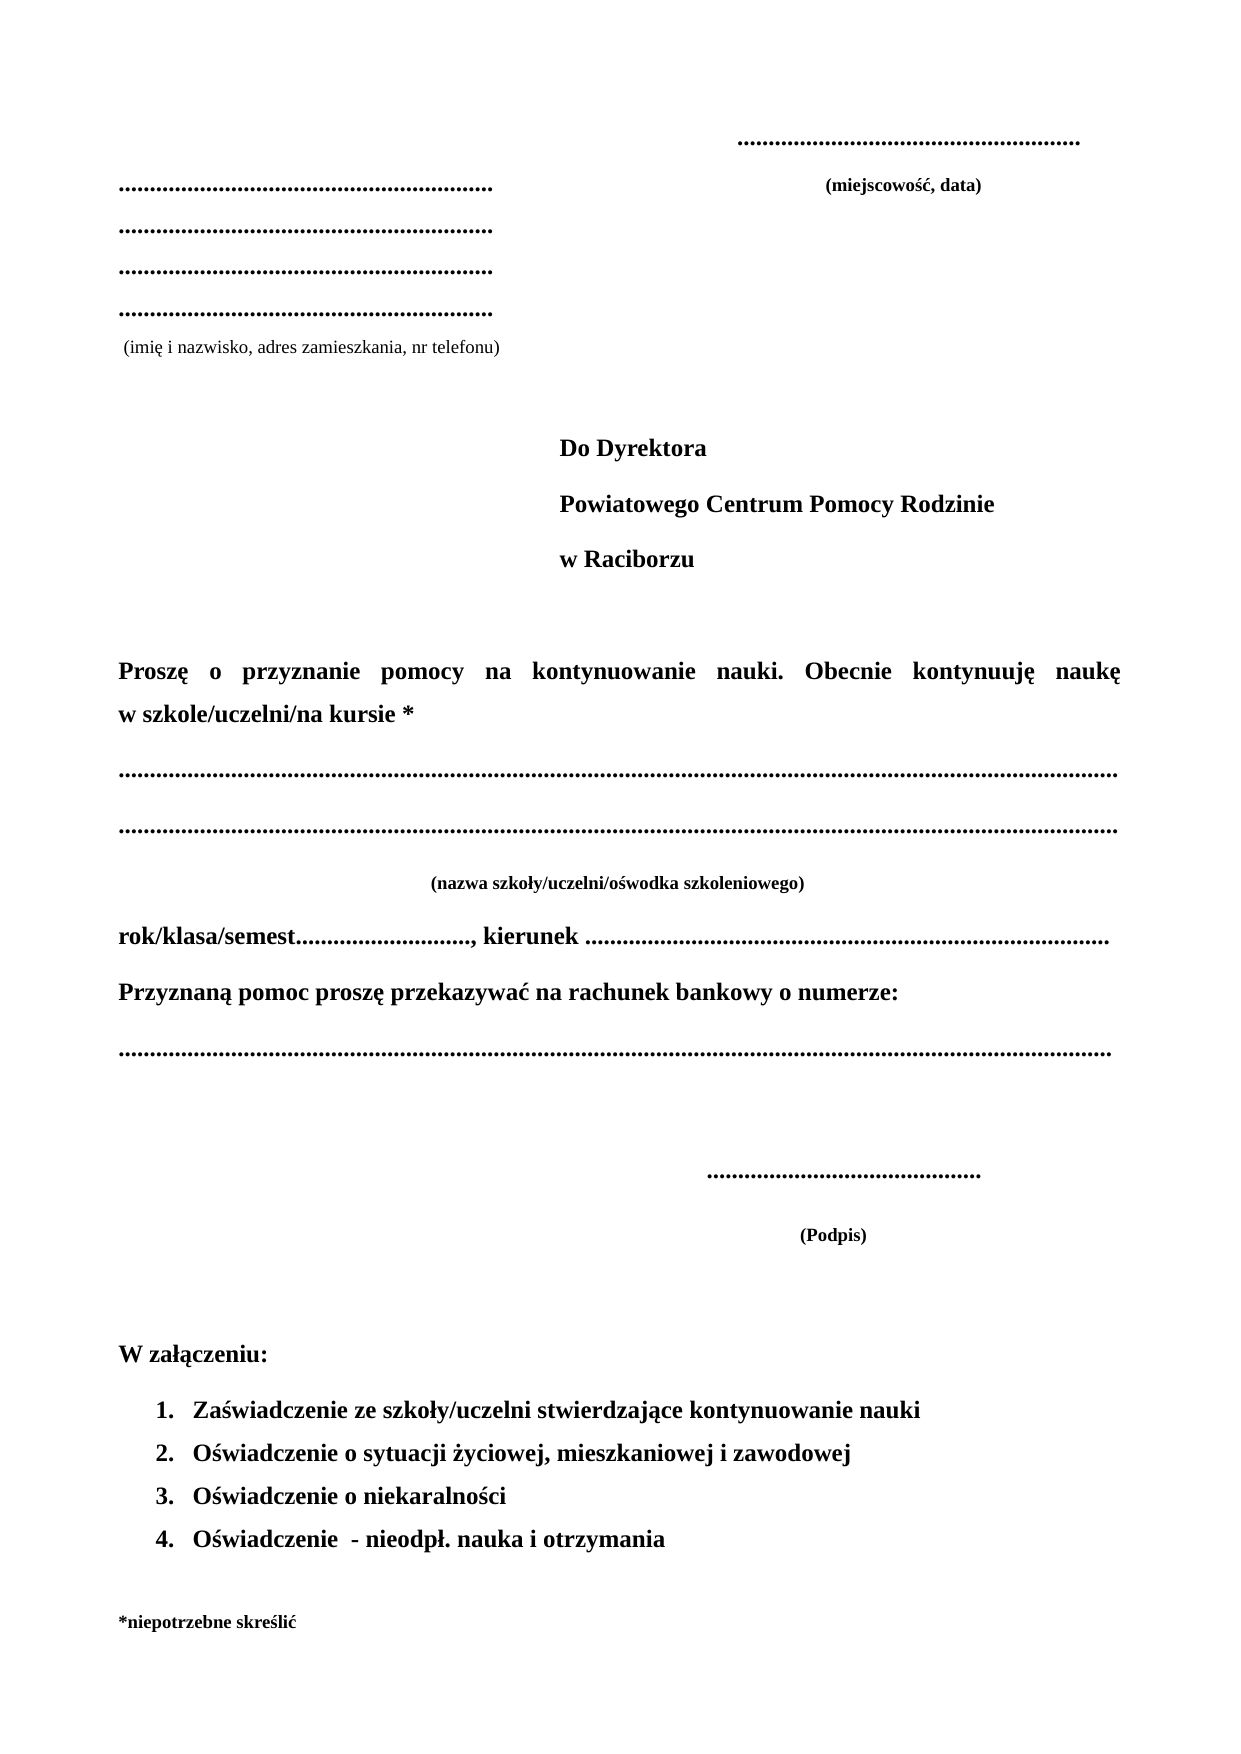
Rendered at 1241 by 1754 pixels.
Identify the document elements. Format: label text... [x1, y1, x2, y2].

text Do Dyrektora [118, 433, 1122, 462]
text W załączeniu: [118, 1339, 1122, 1368]
text *niepotrzebne skreślić [118, 1611, 1122, 1632]
text ............................................................ [118, 251, 1122, 280]
text Przyznaną pomoc proszę przekazywać na rachunek bankowy o numerze: [118, 977, 1122, 1006]
text rok/klasa/semest............................, kierunek .................................................................................... [118, 921, 1122, 950]
text ................................................................................................................................................................ [118, 754, 1122, 783]
text ............................................................ [118, 293, 1122, 321]
list Oświadczenie o sytuacji życiowej, mieszkaniowej i zawodowej [155, 1438, 1122, 1467]
text Proszę o przyznanie pomocy na kontynuowanie nauki. Obecnie kontynuuję naukę w szkole/uczelni/na kursie * [118, 656, 1122, 728]
text w Raciborzu [118, 544, 1122, 573]
text ............................................................ (miejscowość, data) [118, 164, 1122, 198]
text ............................................................................................................................................................... [118, 1033, 1122, 1061]
text ................................................................................................................................................................ [118, 810, 1122, 839]
list Oświadczenie - nieodpł. nauka i otrzymania [155, 1524, 1122, 1553]
text Powiatowego Centrum Pomocy Rodzinie [118, 489, 1122, 518]
list Zaświadczenie ze szkoły/uczelni stwierdzające kontynuowanie nauki [155, 1395, 1122, 1424]
text (Podpis) [118, 1214, 1122, 1247]
text (imię i nazwisko, adres zamieszkania, nr telefonu) [118, 334, 1122, 358]
list Oświadczenie o niekaralności [155, 1481, 1122, 1510]
text ............................................ [118, 1151, 1122, 1185]
text ....................................................... [118, 118, 1122, 152]
text (nazwa szkoły/uczelni/ośwodka szkoleniowego) [118, 866, 1122, 894]
text ............................................................ [118, 210, 1122, 239]
